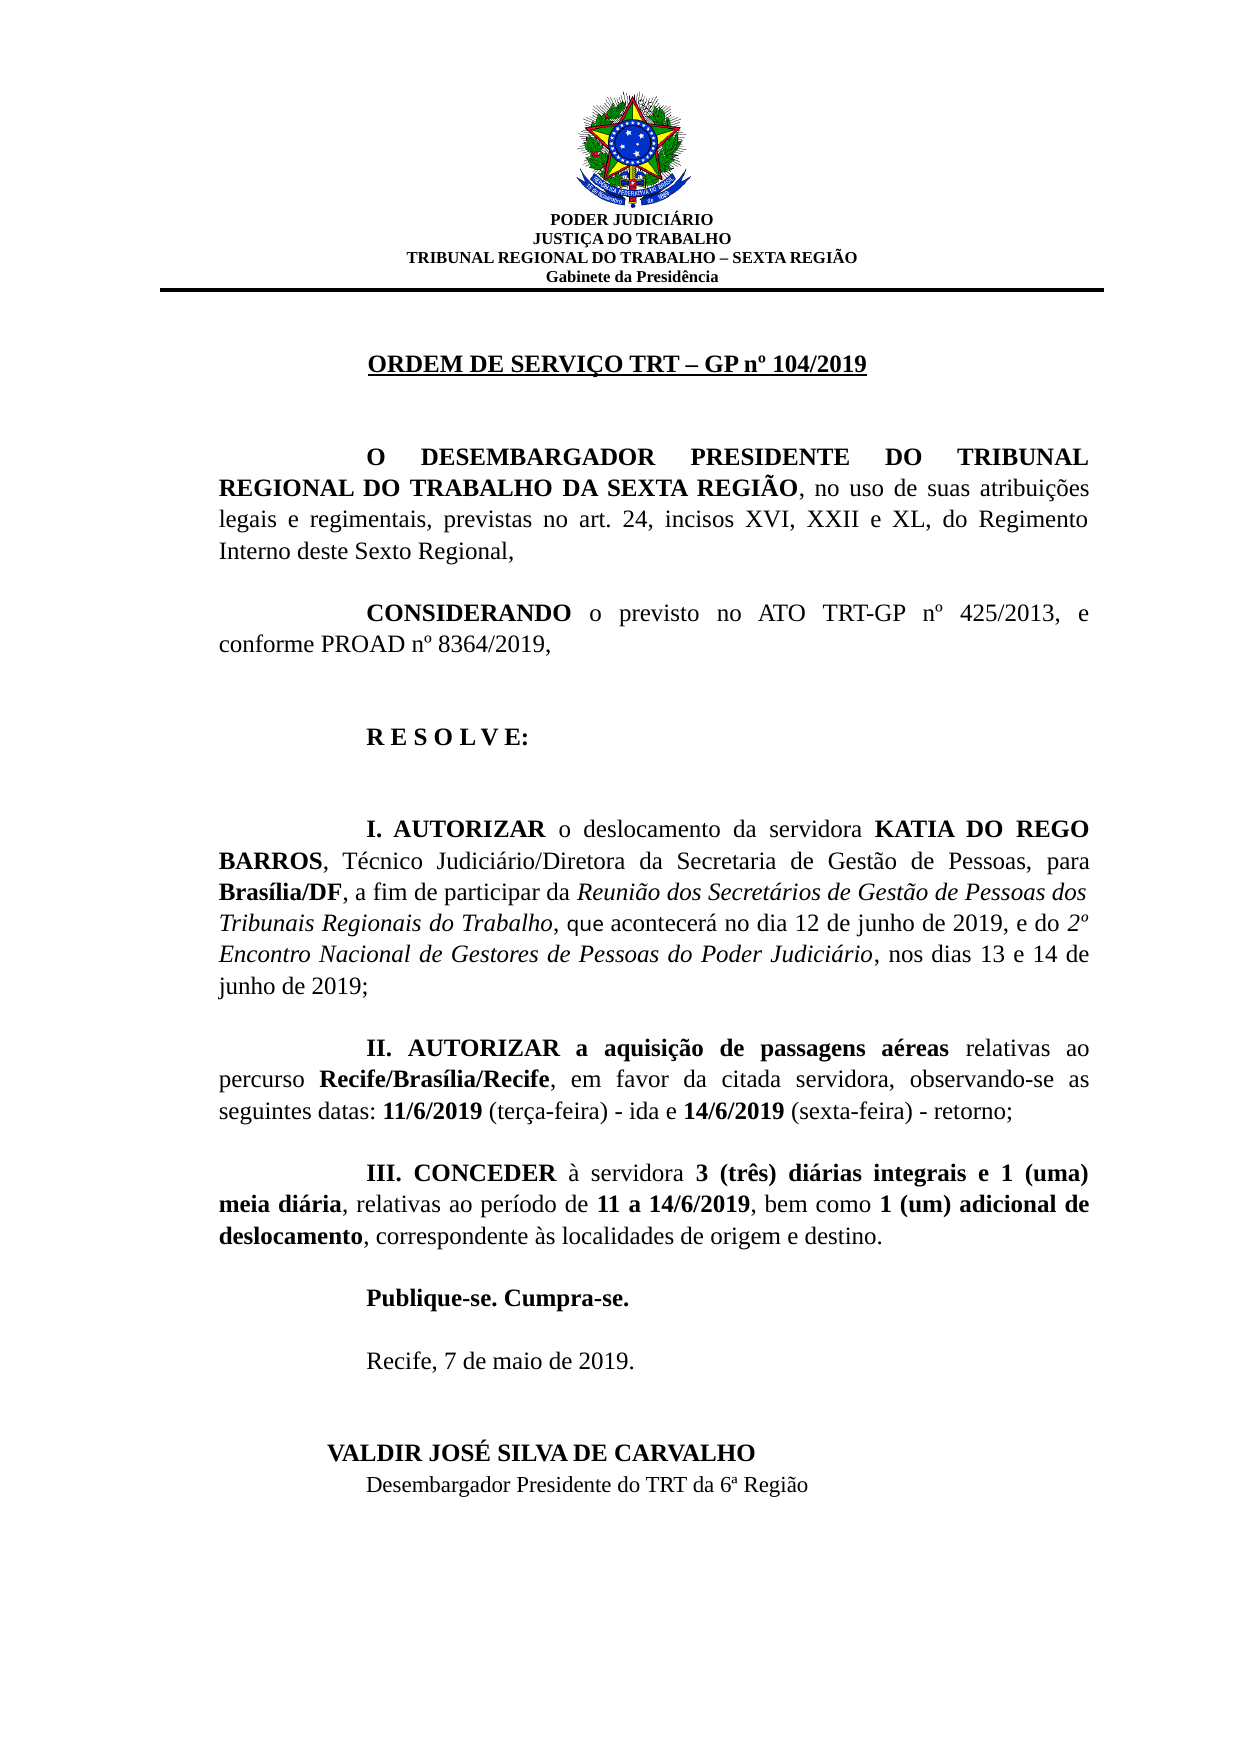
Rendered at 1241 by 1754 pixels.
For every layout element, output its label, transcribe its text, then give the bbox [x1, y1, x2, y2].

text Publique-se. Cumpra-se. [218, 1282, 1045, 1313]
text I. AUTORIZAR o deslocamento da servidora KATIA DO REGO BARROS, Técnico Judiciário/Diretora da Secretaria de Gestão de Pessoas, para Brasília/DF, a fim de participar da Reunião dos Secretários de Gestão de Pessoas dos Tribunais Regionais do Trabalho, que acontecerá no dia 12 de junho de 2019, e do 2º Encontro Nacional de Gestores de Pessoas do Poder Judiciário, nos dias 13 e 14 de junho de 2019; [218, 813, 1090, 1000]
picture [570, 88, 694, 210]
text O DESEMBARGADOR PRESIDENTE DO TRIBUNAL REGIONAL DO TRABALHO DA SEXTA REGIÃO, no uso de suas atribuições legais e regimentais, previstas no art. 24, incisos XVI, XXII e XL, do Regimento Interno deste Sexto Regional, [218, 440, 1090, 565]
text Desembargador Presidente do TRT da 6ª Região [159, 1467, 1045, 1499]
text III. CONCEDER à servidora 3 (três) diárias integrais e 1 (uma) meia diária, relativas ao período de 11 a 14/6/2019, bem como 1 (um) adicional de deslocamento, correspondente às localidades de origem e destino. [218, 1157, 1090, 1250]
text R E S O L V E: [218, 722, 1090, 750]
text Recife, 7 de maio de 2019. [218, 1344, 1045, 1375]
text CONSIDERANDO o previsto no ATO TRT-GP nº 425/2013, e conforme PROAD nº 8364/2019, [218, 597, 1090, 659]
text II. AUTORIZAR a aquisição de passagens aéreas relativas ao percurso Recife/Brasília/Recife, em favor da citada servidora, observando-se as seguintes datas: 11/6/2019 (terça-feira) - ida e 14/6/2019 (sexta-feira) - retorno; [218, 1032, 1090, 1125]
subtitle ORDEM DE SERVIÇO TRT – GP nº 104/2019 [189, 349, 1045, 378]
text VALDIR JOSÉ SILVA DE CARVALHO [218, 1438, 1045, 1467]
